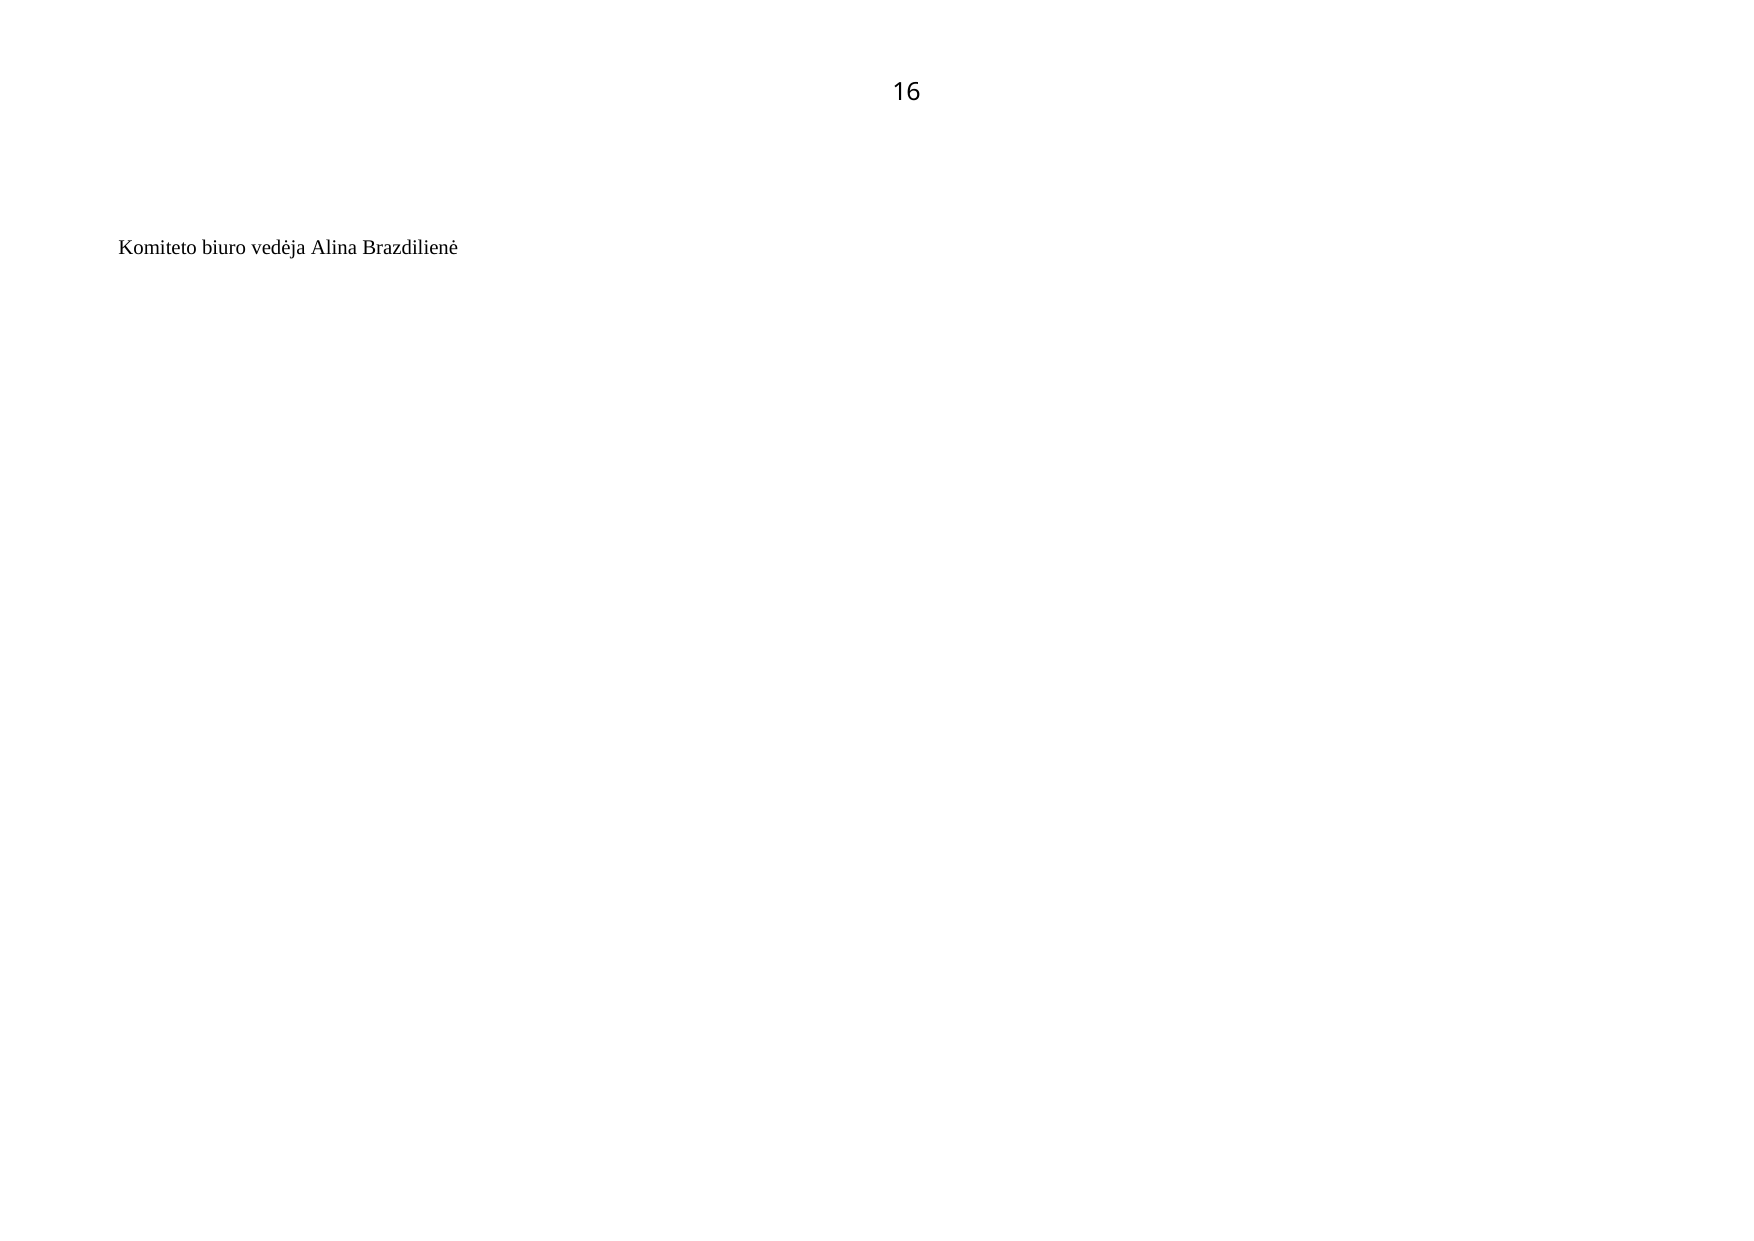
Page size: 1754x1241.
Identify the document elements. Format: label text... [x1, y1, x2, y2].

text Komiteto biuro vedėja Alina Brazdilienė [118, 235, 1695, 259]
